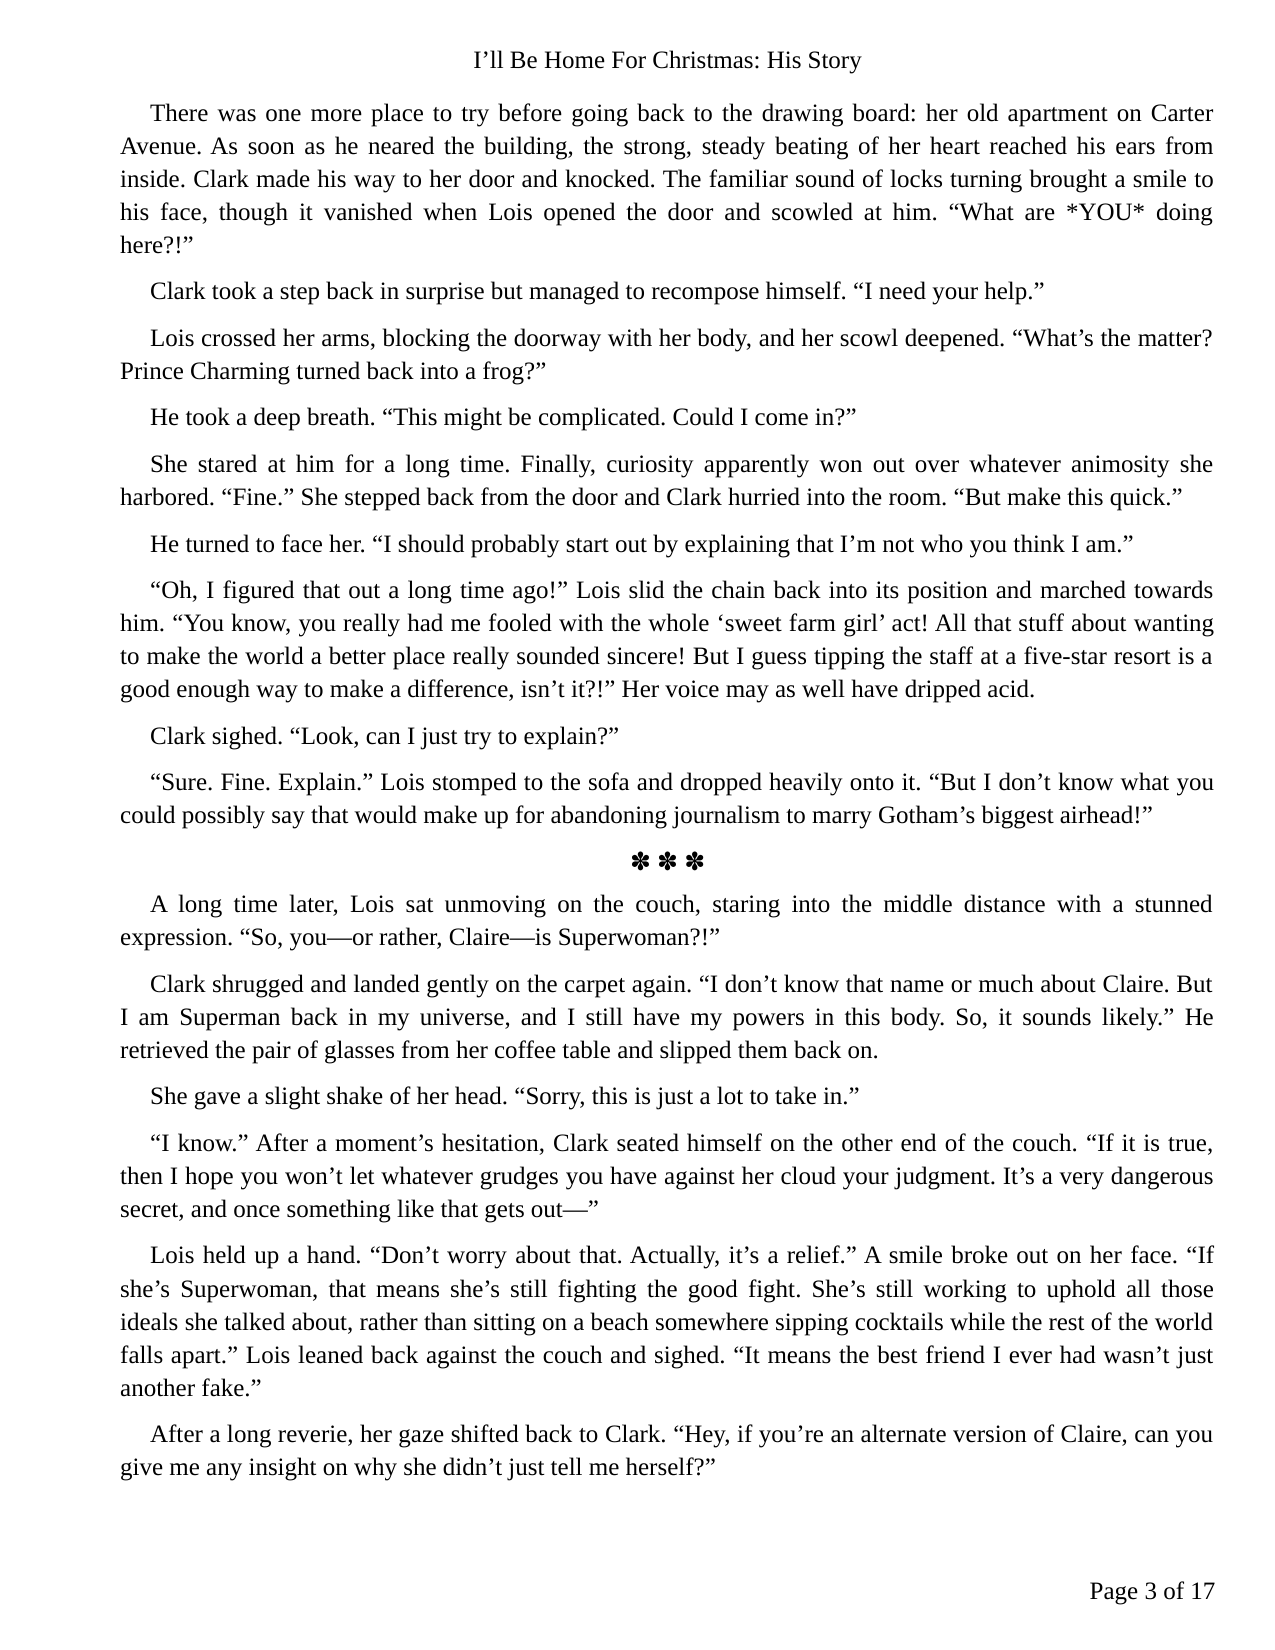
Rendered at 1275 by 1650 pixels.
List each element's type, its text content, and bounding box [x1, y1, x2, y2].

text Lois crossed her arms, blocking the doorway with her body, and her scowl deepened. “What’s the matter? Prince Charming turned back into a frog?” [120, 323, 1215, 385]
text She stared at him for a long time. Finally, curiosity apparently won out over whatever animosity she harbored. “Fine.” She stepped back from the door and Clark hurried into the room. “But make this quick.” [120, 449, 1215, 511]
text “Sure. Fine. Explain.” Lois stomped to the sofa and dropped heavily onto it. “But I don’t know what you could possibly say that would make up for abandoning journalism to marry Gotham’s biggest airhead!” [120, 767, 1215, 829]
text He turned to face her. “I should probably start out by explaining that I’m not who you think I am.” [120, 529, 1215, 557]
text He took a deep breath. “This might be complicated. Could I come in?” [120, 402, 1215, 431]
text ✽ ✽ ✽ [120, 847, 1215, 876]
text A long time later, Lois sat unmoving on the couch, staring into the middle distance with a stunned expression. “So, you—or rather, Claire—is Superwoman?!” [120, 889, 1215, 951]
text “I know.” After a moment’s hesitation, Clark seated himself on the other end of the couch. “If it is true, then I hope you won’t let whatever grudges you have against her cloud your judgment. It’s a very dangerous secret, and once something like that gets out—” [120, 1128, 1215, 1223]
text After a long reverie, her gaze shifted back to Clark. “Hey, if you’re an alternate version of Claire, can you give me any insight on why she didn’t just tell me herself?” [120, 1419, 1215, 1481]
text She gave a slight shake of her head. “Sorry, this is just a lot to take in.” [120, 1081, 1215, 1110]
text Clark took a step back in surprise but managed to recompose himself. “I need your help.” [120, 276, 1215, 305]
text There was one more place to try before going back to the drawing board: her old apartment on Carter Avenue. As soon as he neared the building, the strong, steady beating of her heart reached his ears from inside. Clark made his way to her door and knocked. The familiar sound of locks turning brought a smile to his face, though it vanished when Lois opened the door and scowled at him. “What are *YOU* doing here?!” [120, 98, 1215, 258]
text Clark shrugged and landed gently on the carpet again. “I don’t know that name or much about Claire. But I am Superman back in my universe, and I still have my powers in this body. So, it sounds likely.” He retrieved the pair of glasses from her coffee table and slipped them back on. [120, 969, 1215, 1064]
text Clark sighed. “Look, can I just try to explain?” [120, 721, 1215, 749]
text Lois held up a hand. “Don’t worry about that. Actually, it’s a relief.” A smile broke out on her face. “If she’s Superwoman, that means she’s still fighting the good fight. She’s still working to uphold all those ideals she talked about, rather than sitting on a beach somewhere sipping cocktails while the rest of the world falls apart.” Lois leaned back against the couch and sighed. “It means the best friend I ever had wasn’t just another fake.” [120, 1241, 1215, 1401]
text “Oh, I figured that out a long time ago!” Lois slid the chain back into its position and marched towards him. “You know, you really had me fooled with the whole ‘sweet farm girl’ act! All that stuff about wanting to make the world a better place really sounded sincere! But I guess tipping the staff at a five-star resort is a good enough way to make a difference, isn’t it?!” Her voice may as well have dripped acid. [120, 575, 1215, 703]
